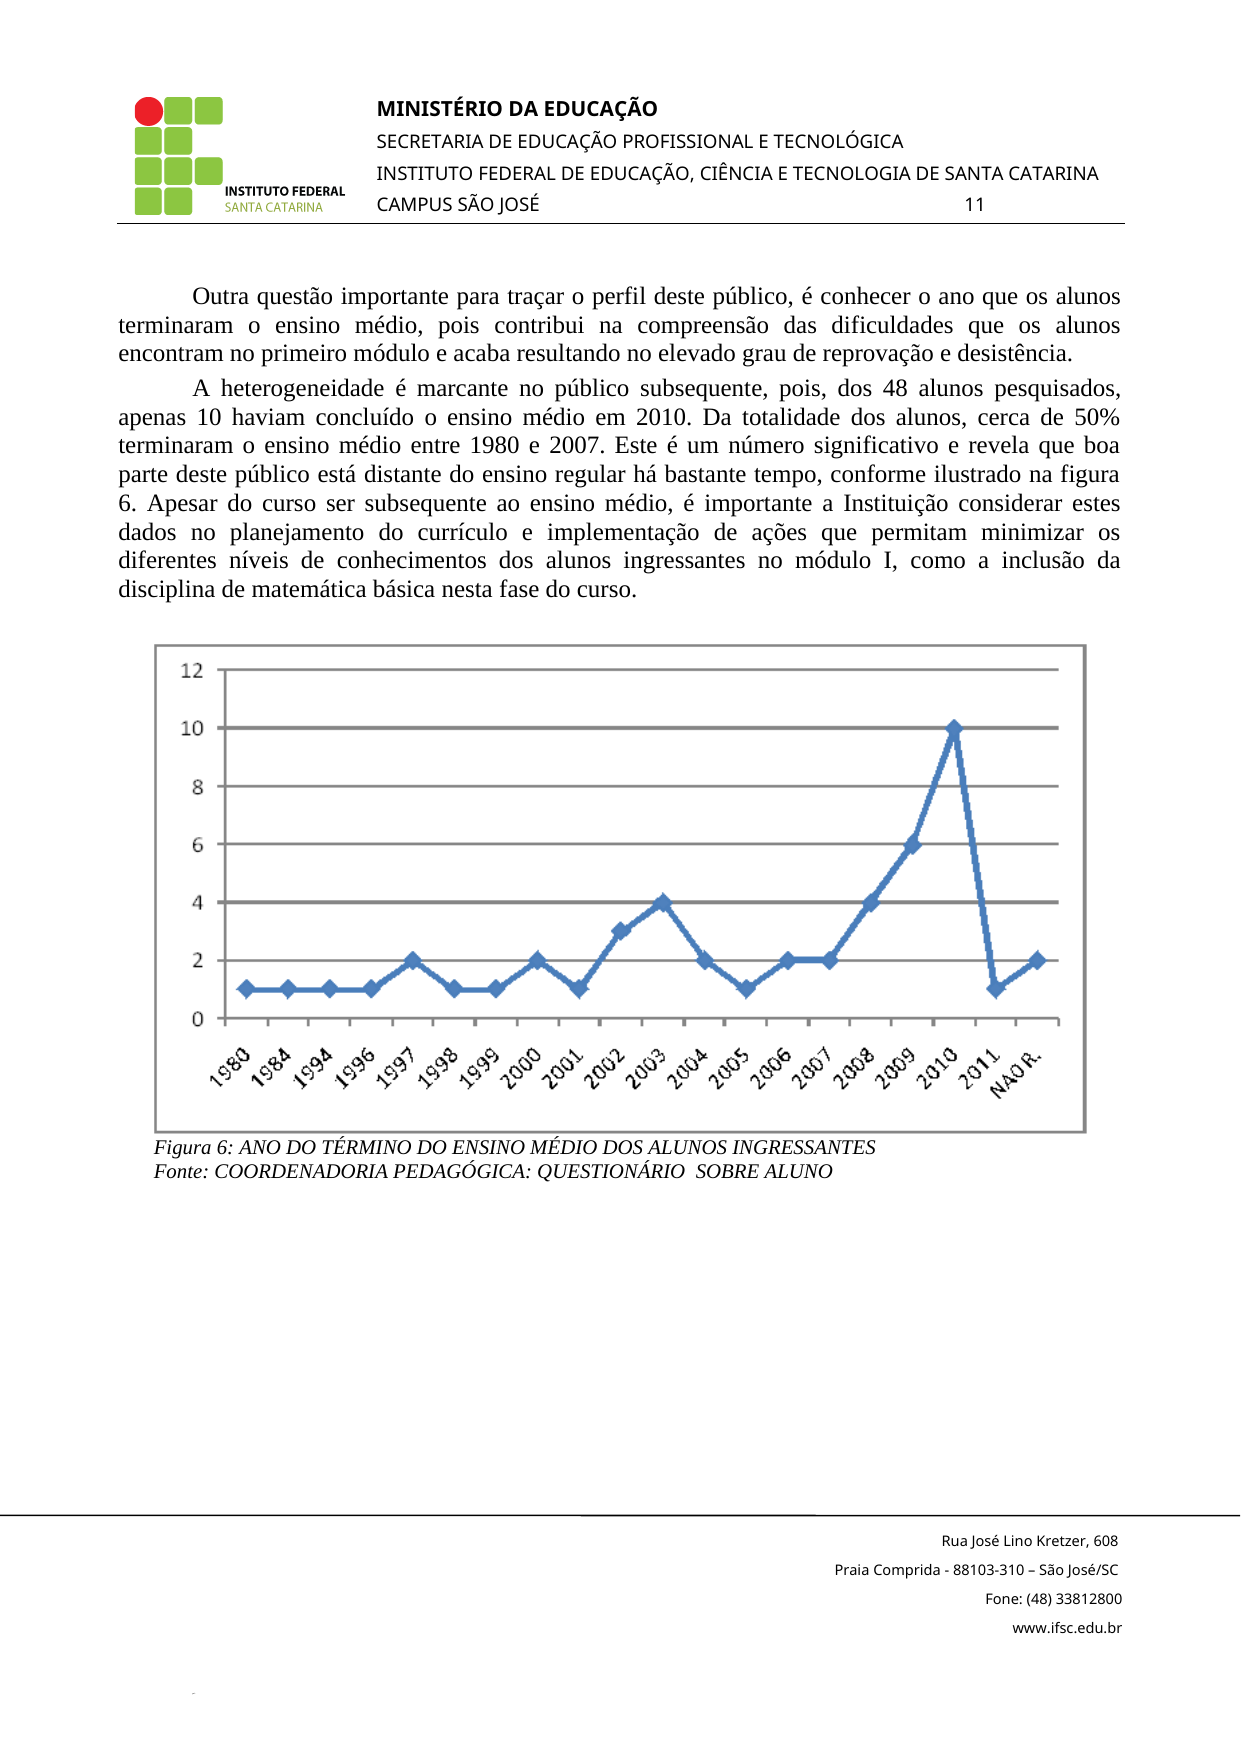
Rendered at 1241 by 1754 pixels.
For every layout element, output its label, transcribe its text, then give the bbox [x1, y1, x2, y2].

text Outra questão importante para traçar o perfil deste público, é conhecer o ano que os alunos terminaram o ensino médio, pois contribui na compreensão das dificuldades que os alunos encontram no primeiro módulo e acaba resultando no elevado grau de reprovação e desistência. [118, 281, 1122, 367]
text Fonte: COORDENADORIA PEDAGÓGICA: QUESTIONÁRIO SOBRE ALUNO [153, 1159, 1087, 1183]
picture [134, 97, 346, 215]
picture [153, 643, 1087, 1135]
text Figura 6: ANO DO TÉRMINO DO ENSINO MÉDIO DOS ALUNOS INGRESSANTES [153, 1135, 1087, 1159]
text A heterogeneidade é marcante no público subsequente, pois, dos 48 alunos pesquisados, apenas 10 haviam concluído o ensino médio em 2010. Da totalidade dos alunos, cerca de 50% terminaram o ensino médio entre 1980 e 2007. Este é um número significativo e revela que boa parte deste público está distante do ensino regular há bastante tempo, conforme ilustrado na figura 6. Apesar do curso ser subsequente ao ensino médio, é importante a Instituição considerar estes dados no planejamento do currículo e implementação de ações que permitam minimizar os diferentes níveis de conhecimentos dos alunos ingressantes no módulo I, como a inclusão da disciplina de matemática básica nesta fase do curso. [118, 373, 1122, 603]
